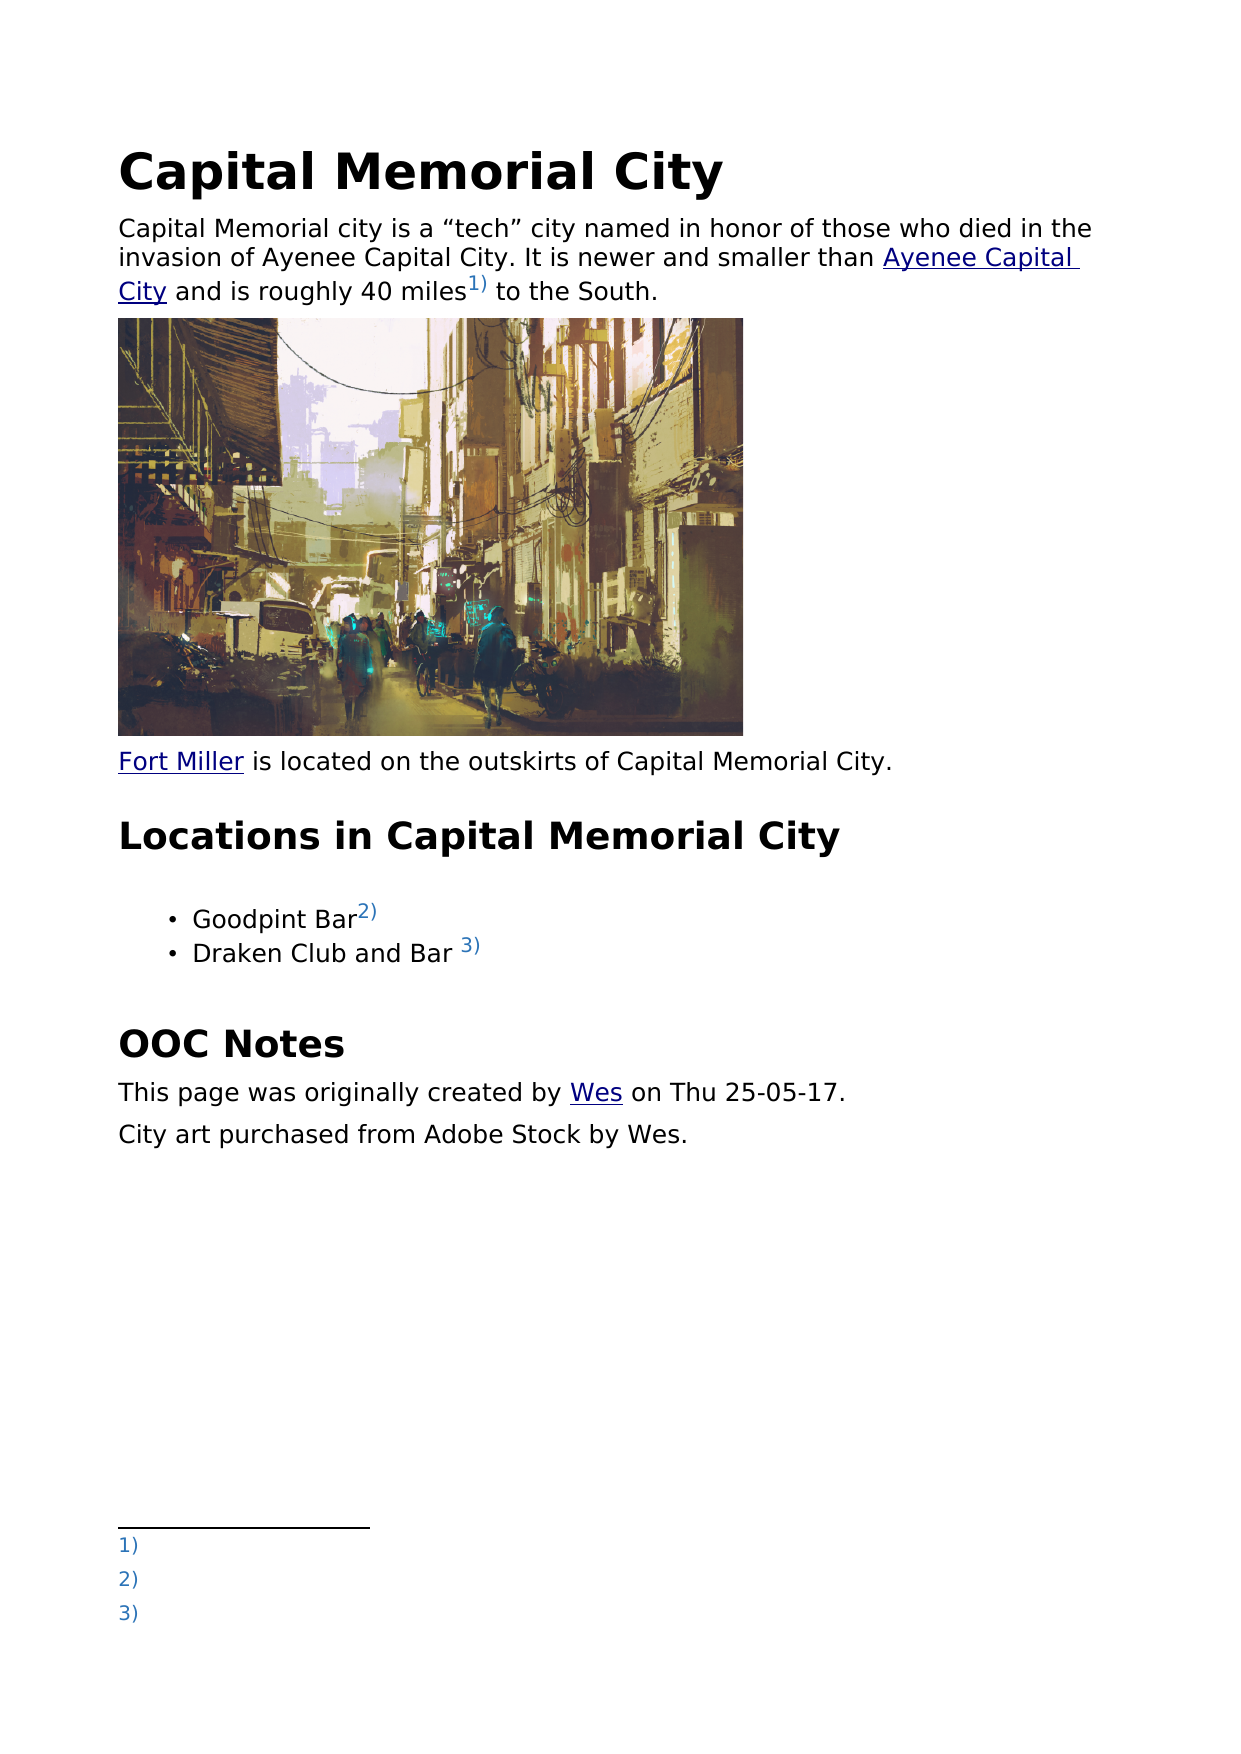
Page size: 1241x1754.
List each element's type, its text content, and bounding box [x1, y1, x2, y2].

subtitle OOC Notes [118, 1022, 1122, 1066]
list Draken Club and Bar [177, 934, 1122, 968]
picture [118, 318, 744, 736]
subtitle Locations in Capital Memorial City [118, 814, 1122, 858]
subtitle Capital Memorial City [118, 143, 1122, 201]
text This page was originally created by Wes on Thu 25-05-17. [118, 1079, 1122, 1108]
text City art purchased from Adobe Stock by Wes. [118, 1120, 1122, 1149]
list Goodpint Bar [177, 900, 1122, 934]
text Capital Memorial city is a “tech” city named in honor of those who died in the invasion of Ayenee Capital City. It is newer and smaller than Ayenee Capital City and is roughly 40 miles to the South. [118, 214, 1122, 306]
text Fort Miller is located on the outskirts of Capital Memorial City. [118, 748, 1122, 777]
